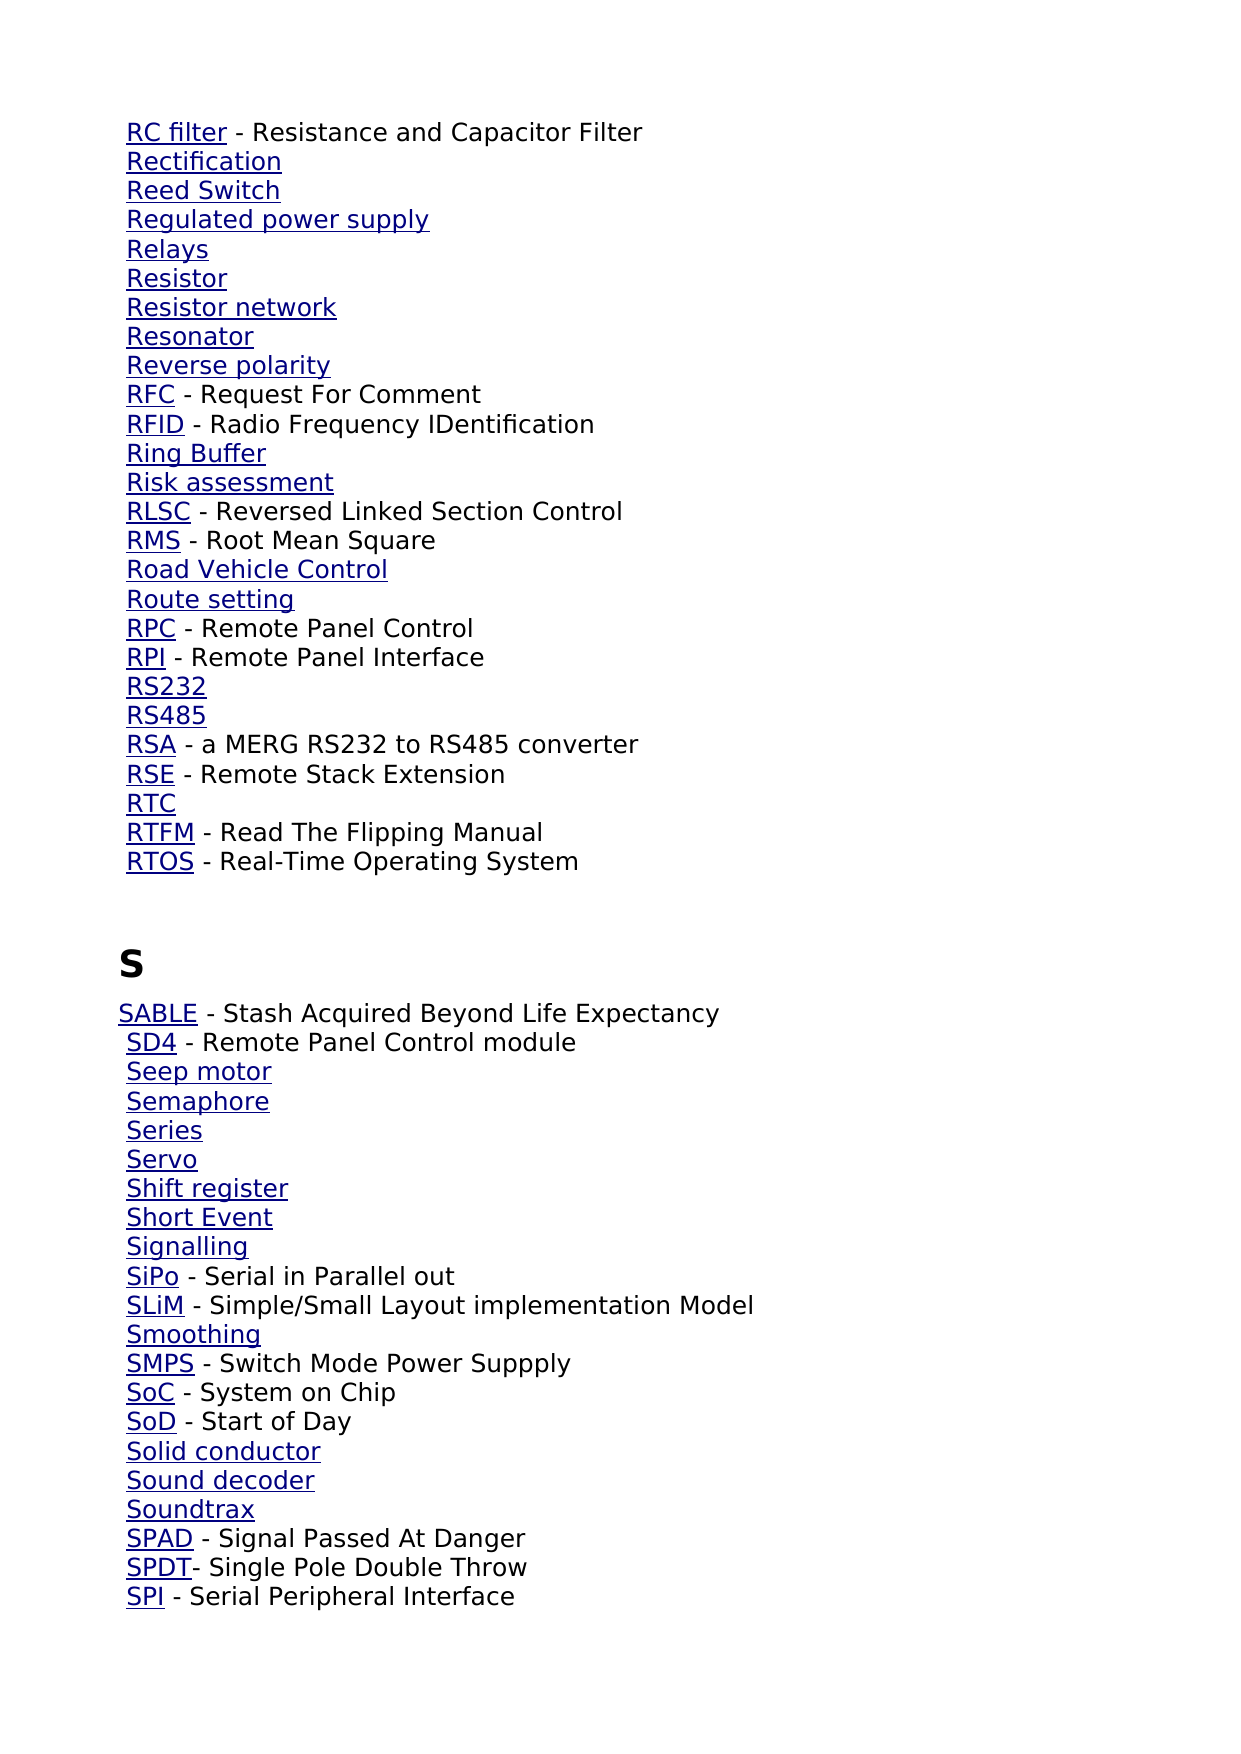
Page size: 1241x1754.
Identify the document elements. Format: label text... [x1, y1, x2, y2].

text RC filter - Resistance and Capacitor Filter Rectification Reed Switch Regulated power supply Relays Resistor Resistor network Resonator Reverse polarity RFC - Request For Comment RFID - Radio Frequency IDentification Ring Buffer Risk assessment RLSC - Reversed Linked Section Control RMS - Root Mean Square Road Vehicle Control Route setting RPC - Remote Panel Control RPI - Remote Panel Interface RS232 RS485 RSA - a MERG RS232 to RS485 converter RSE - Remote Stack Extension RTC RTFM - Read The Flipping Manual RTOS - Real-Time Operating System [118, 118, 1122, 906]
subtitle S [118, 943, 1122, 987]
text SABLE - Stash Acquired Beyond Life Expectancy SD4 - Remote Panel Control module Seep motor Semaphore Series Servo Shift register Short Event Signalling SiPo - Serial in Parallel out SLiM - Simple/Small Layout implementation Model Smoothing SMPS - Switch Mode Power Suppply SoC - System on Chip SoD - Start of Day Solid conductor Sound decoder Soundtrax SPAD - Signal Passed At Danger SPDT- Single Pole Double Throw SPI - Serial Peripheral Interface [118, 999, 1122, 1612]
